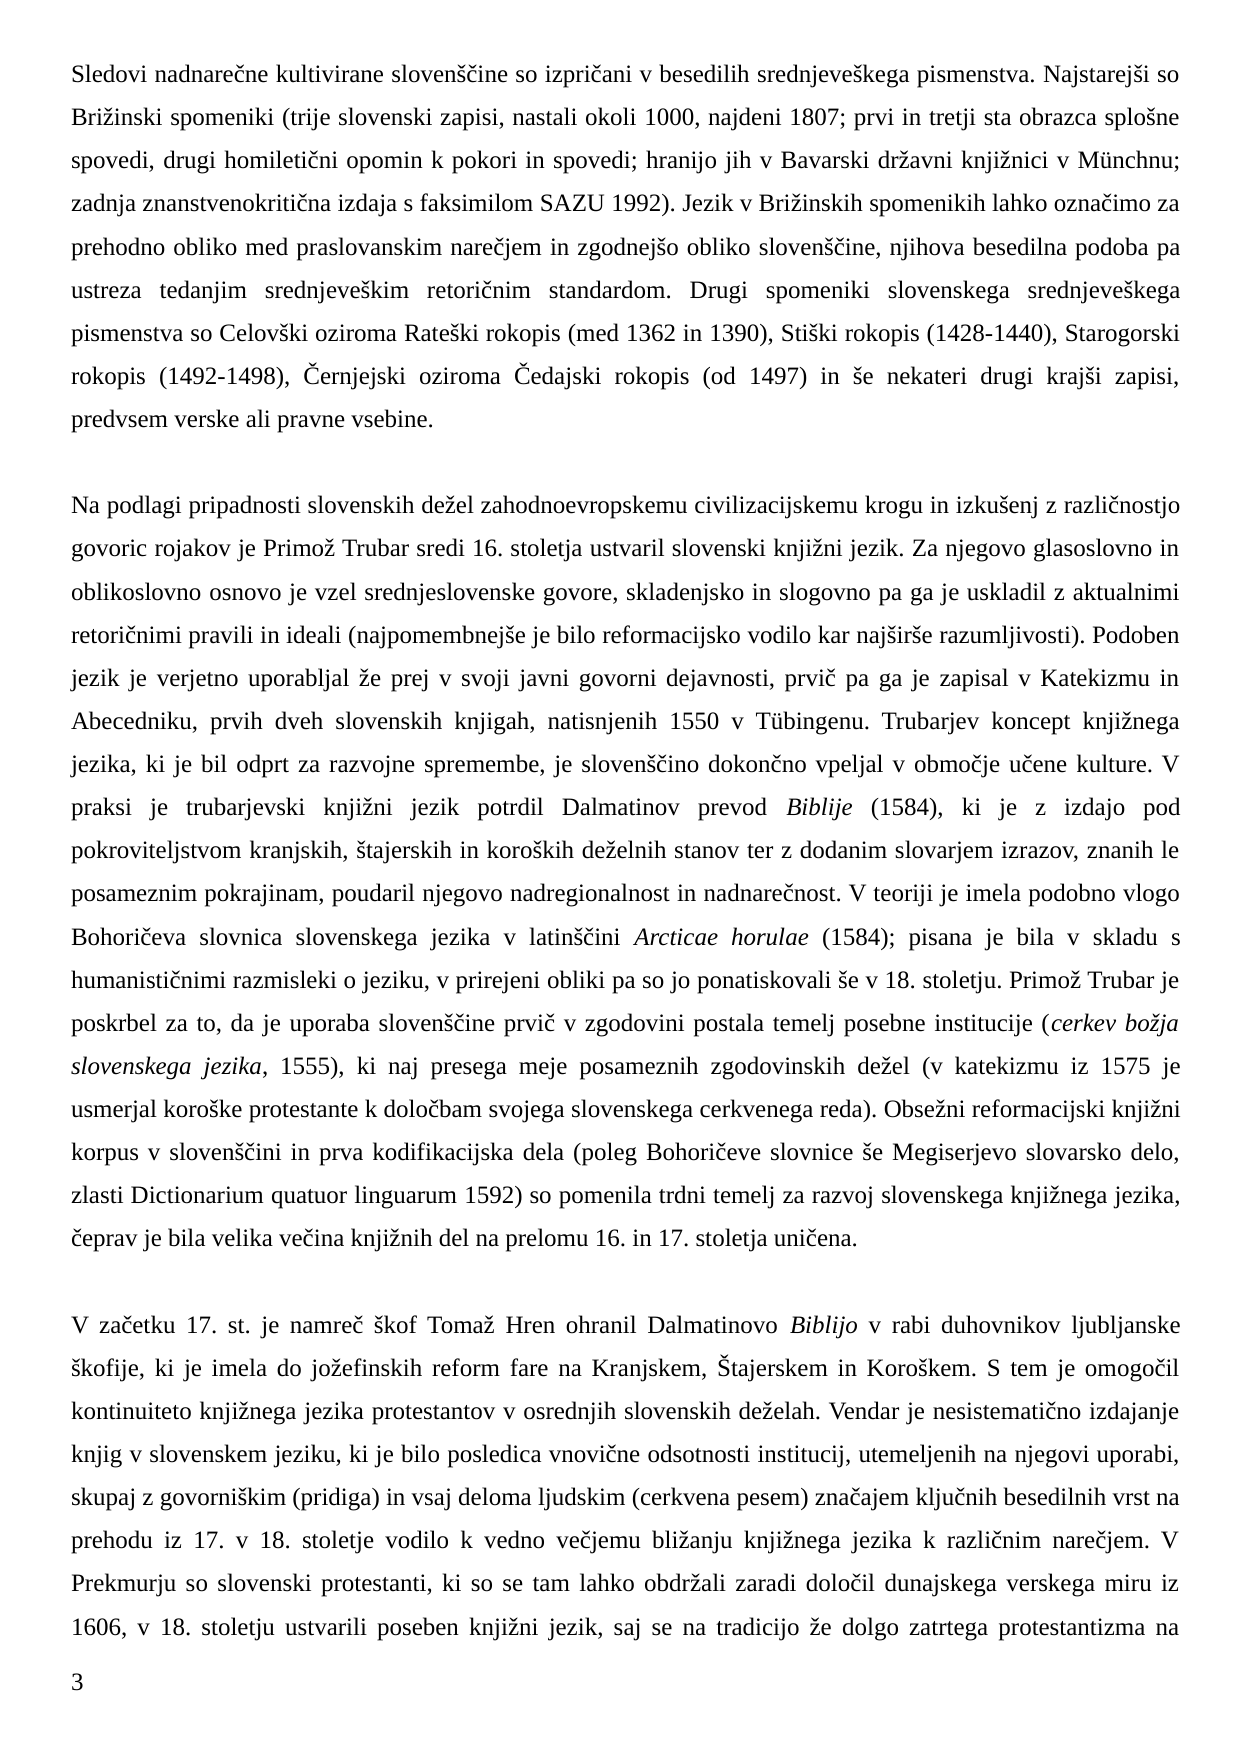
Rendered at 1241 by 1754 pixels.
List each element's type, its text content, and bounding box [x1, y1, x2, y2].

text Sledovi nadnarečne kultivirane slovenščine so izpričani v besedilih srednjeveškega pismenstva. Najstarejši so Brižinski spomeniki (trije slovenski zapisi, nastali okoli 1000, najdeni 1807; prvi in tretji sta obrazca splošne spovedi, drugi homiletični opomin k pokori in spovedi; hranijo jih v Bavarski državni knjižnici v Münchnu; zadnja znanstvenokritična izdaja s faksimilom SAZU 1992). Jezik v Brižinskih spomenikih lahko označimo za prehodno obliko med praslovanskim narečjem in zgodnejšo obliko slovenščine, njihova besedilna podoba pa ustreza tedanjim srednjeveškim retoričnim standardom. Drugi spomeniki slovenskega srednjeveškega pismenstva so Celovški oziroma Rateški rokopis (med 1362 in 1390), Stiški rokopis (1428-1440), Starogorski rokopis (1492-1498), Černjejski oziroma Čedajski rokopis (od 1497) in še nekateri drugi krajši zapisi, predvsem verske ali pravne vsebine. [71, 59, 1181, 433]
text Na podlagi pripadnosti slovenskih dežel zahodnoevropskemu civilizacijskemu krogu in izkušenj z različnostjo govoric rojakov je Primož Trubar sredi 16. stoletja ustvaril slovenski knjižni jezik. Za njegovo glasoslovno in oblikoslovno osnovo je vzel srednjeslovenske govore, skladenjsko in slogovno pa ga je uskladil z aktualnimi retoričnimi pravili in ideali (najpomembnejše je bilo reformacijsko vodilo kar najširše razumljivosti). Podoben jezik je verjetno uporabljal že prej v svoji javni govorni dejavnosti, prvič pa ga je zapisal v Katekizmu in Abecedniku, prvih dveh slovenskih knjigah, natisnjenih 1550 v Tübingenu. Trubarjev koncept knjižnega jezika, ki je bil odprt za razvojne spremembe, je slovenščino dokončno vpeljal v območje učene kulture. V praksi je trubarjevski knjižni jezik potrdil Dalmatinov prevod Biblije (1584), ki je z izdajo pod pokroviteljstvom kranjskih, štajerskih in koroških deželnih stanov ter z dodanim slovarjem izrazov, znanih le posameznim pokrajinam, poudaril njegovo nadregionalnost in nadnarečnost. V teoriji je imela podobno vlogo Bohoričeva slovnica slovenskega jezika v latinščini Arcticae horulae (1584); pisana je bila v skladu s humanističnimi razmisleki o jeziku, v prirejeni obliki pa so jo ponatiskovali še v 18. stoletju. Primož Trubar je poskrbel za to, da je uporaba slovenščine prvič v zgodovini postala temelj posebne institucije (cerkev božja slovenskega jezika, 1555), ki naj presega meje posameznih zgodovinskih dežel (v katekizmu iz 1575 je usmerjal koroške protestante k določbam svojega slovenskega cerkvenega reda). Obsežni reformacijski knjižni korpus v slovenščini in prva kodifikacijska dela (poleg Bohoričeve slovnice še Megiserjevo slovarsko delo, zlasti Dictionarium quatuor linguarum 1592) so pomenila trdni temelj za razvoj slovenskega knjižnega jezika, čeprav je bila velika večina knjižnih del na prelomu 16. in 17. stoletja uničena. [71, 490, 1181, 1252]
text V začetku 17. st. je namreč škof Tomaž Hren ohranil Dalmatinovo Biblijo v rabi duhovnikov ljubljanske škofije, ki je imela do jožefinskih reform fare na Kranjskem, Štajerskem in Koroškem. S tem je omogočil kontinuiteto knjižnega jezika protestantov v osrednjih slovenskih deželah. Vendar je nesistematično izdajanje knjig v slovenskem jeziku, ki je bilo posledica vnovične odsotnosti institucij, utemeljenih na njegovi uporabi, skupaj z govorniškim (pridiga) in vsaj deloma ljudskim (cerkvena pesem) značajem ključnih besedilnih vrst na prehodu iz 17. v 18. stoletje vodilo k vedno večjemu bližanju knjižnega jezika k različnim narečjem. V Prekmurju so slovenski protestanti, ki so se tam lahko obdržali zaradi določil dunajskega verskega miru iz 1606, v 18. stoletju ustvarili poseben knjižni jezik, saj se na tradicijo že dolgo zatrtega protestantizma na [71, 1310, 1181, 1640]
